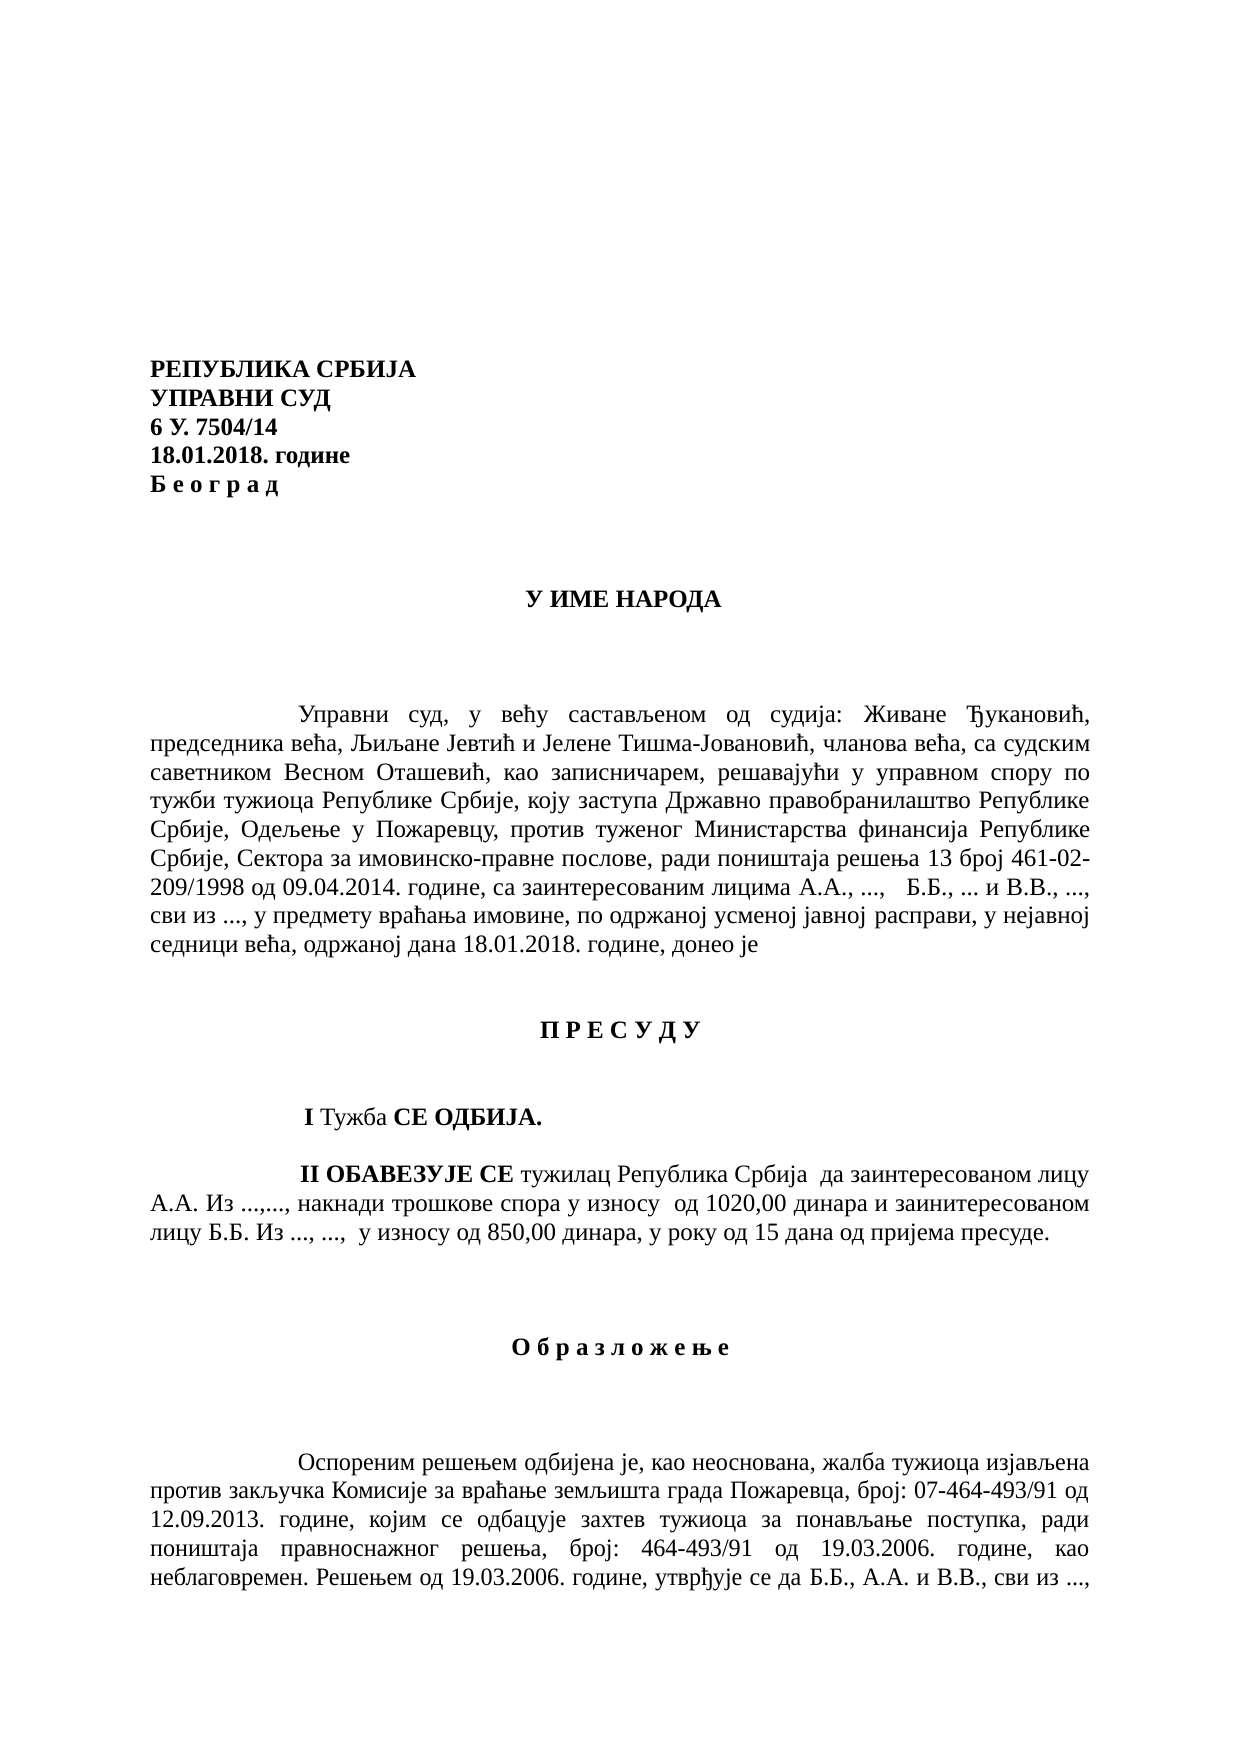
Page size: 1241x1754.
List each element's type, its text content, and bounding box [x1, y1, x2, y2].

text Управни суд, у већу састављеном од судија: Живане Ђукановић, председника већа, Љиљане Јевтић и Јелене Тишма-Јовановић, чланова већа, са судским саветником Весном Оташевић, као записничарем, решавајући у управном спору по тужби тужиоца Републике Србије, коју заступа Државно правобранилаштво Републике Србије, Одељење у Пожаревцу, против туженог Министарства финансија Републике Србије, Сектора за имовинско-правне послове, ради поништаја решења 13 број 461-02-209/1998 од 09.04.2014. године, са заинтересованим лицима А.А., ..., Б.Б., ... и В.В., ..., сви из ..., у предмету враћања имовине, по одржаној усменој јавној расправи, у нејавној седници већа, одржаној дана 18.01.2018. године, донео је [150, 699, 1090, 958]
text УПРАВНИ СУД [150, 383, 1090, 412]
text У ИМЕ НАРОДА [150, 584, 1090, 613]
text 6 У. 7504/14 [150, 412, 1090, 440]
text РЕПУБЛИКА СРБИЈА [150, 148, 1090, 383]
text I Тужба СЕ ОДБИЈА. [150, 1102, 1090, 1130]
text О б р а з л о ж е њ е [150, 1332, 1090, 1360]
text П Р Е С У Д У [150, 1015, 1090, 1044]
text 18.01.2018. године [150, 440, 1090, 469]
text Оспореним решењем одбијена је, као неоснована, жалба тужиоца изјављена против закључка Комисије за враћање земљишта града Пожаревца, број: 07-464-493/91 од 12.09.2013. године, којим се одбацује захтев тужиоца за понављање поступка, ради поништаја правноснажног решења, број: 464-493/91 од 19.03.2006. године, као неблаговремен. Решењем од 19.03.2006. године, утврђује се да Б.Б., А.А. и В.В., сви из ..., [150, 1447, 1090, 1590]
text II ОБАВЕЗУЈЕ СЕ тужилац Република Србија да заинтересованом лицу А.А. Из ...,..., накнади трошкове спора у износу од 1020,00 динара и заинитересованом лицу Б.Б. Из ..., ..., у износу од 850,00 динара, у року од 15 дана од пријема пресуде. [150, 1159, 1090, 1245]
text Б е о г р а д [150, 469, 1090, 498]
